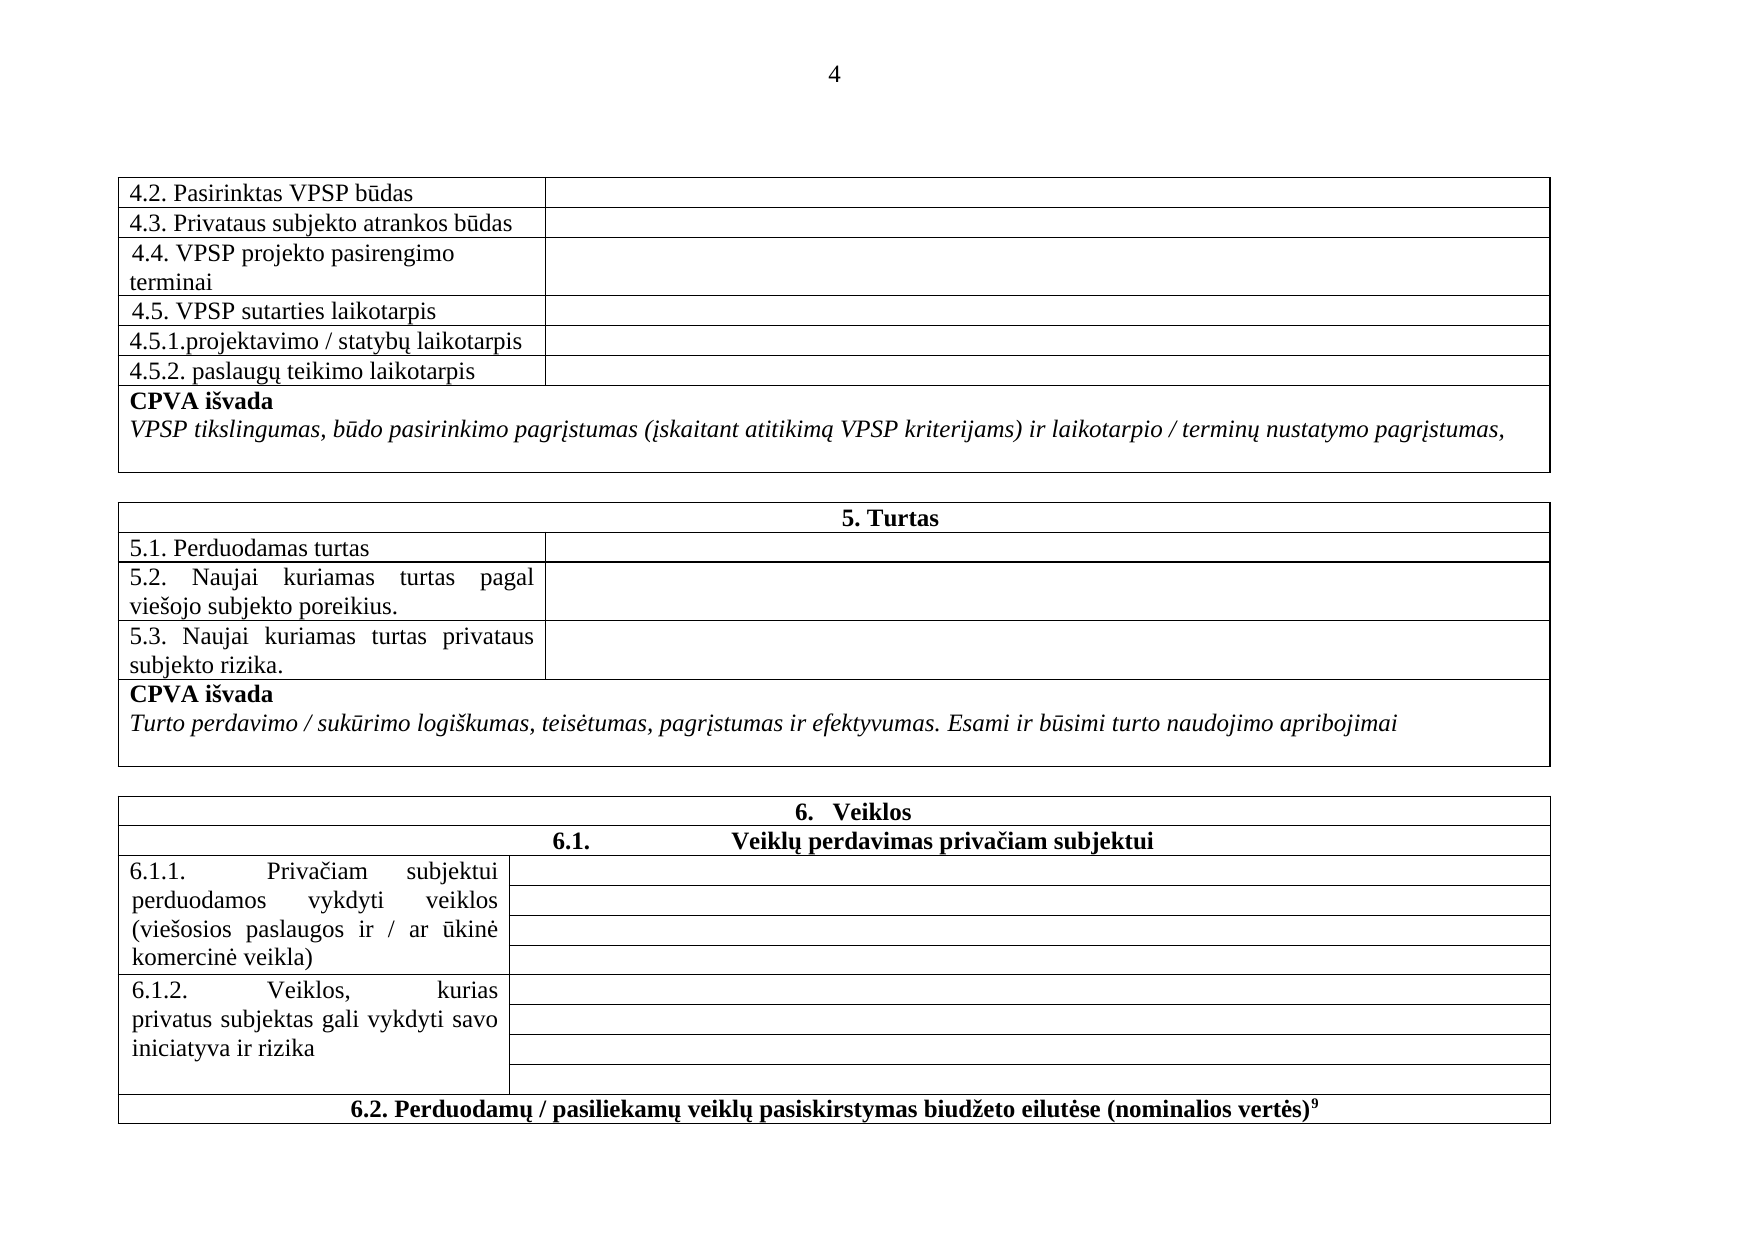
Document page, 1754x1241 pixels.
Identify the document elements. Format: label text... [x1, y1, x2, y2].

table_cell [510, 1035, 1550, 1064]
table_cell 4.5.1.projektavimo / statybų laikotarpis [119, 326, 545, 355]
table_cell 6.2. Perduodamų / pasiliekamų veiklų pasiskirstymas biudžeto eilutėse (nominalios vertės) [119, 1095, 1550, 1123]
table_cell [546, 208, 1549, 237]
table_cell [510, 1065, 1550, 1093]
table_header 5. Turtas [119, 503, 1549, 532]
table_cell 5.1. Perduodamas turtas [119, 533, 545, 561]
table_cell [510, 1005, 1550, 1034]
table_cell 4.4. VPSP projekto pasirengimo terminai [119, 238, 545, 295]
table_cell 4.5. VPSP sutarties laikotarpis [119, 296, 545, 325]
table_cell CPVA išvada Turto perdavimo / sukūrimo logiškumas, teisėtumas, pagrįstumas ir efektyvumas. Esami ir būsimi turto naudojimo apribojimai [119, 680, 1549, 766]
table_cell [546, 533, 1549, 561]
table_cell [510, 916, 1550, 944]
table_cell 6.1.1. Privačiam subjektui perduodamos vykdyti veiklos (viešosios paslaugos ir / ar ūkinė komercinė veikla) [119, 856, 509, 974]
table_cell [510, 975, 1550, 1004]
table_cell 4.5.2. paslaugų teikimo laikotarpis [119, 356, 545, 385]
table_header 6. Veiklos [119, 797, 1550, 825]
table_cell 5.2. Naujai kuriamas turtas pagal viešojo subjekto poreikius. [119, 563, 545, 620]
table_cell [510, 886, 1550, 915]
table_cell [546, 326, 1549, 355]
table_cell [546, 621, 1549, 678]
table_cell [510, 946, 1550, 974]
table_cell 4.3. Privataus subjekto atrankos būdas [119, 208, 545, 237]
table_cell [510, 856, 1550, 885]
table_cell [546, 563, 1549, 620]
table_cell 6.1. Veiklų perdavimas privačiam subjektui [119, 826, 1550, 855]
table_cell 5.3. Naujai kuriamas turtas privataus subjekto rizika. [119, 621, 545, 678]
table_cell [546, 296, 1549, 325]
table_cell [546, 356, 1549, 385]
table_cell [546, 238, 1549, 295]
table_cell 4.2. Pasirinktas VPSP būdas [119, 178, 545, 207]
table_cell 6.1.2. Veiklos, kurias privatus subjektas gali vykdyti savo iniciatyva ir rizika [119, 975, 509, 1093]
table_cell CPVA išvada VPSP tikslingumas, būdo pasirinkimo pagrįstumas (įskaitant atitikimą VPSP kriterijams) ir laikotarpio / terminų nustatymo pagrįstumas, [119, 386, 1549, 472]
table_cell [546, 178, 1549, 207]
